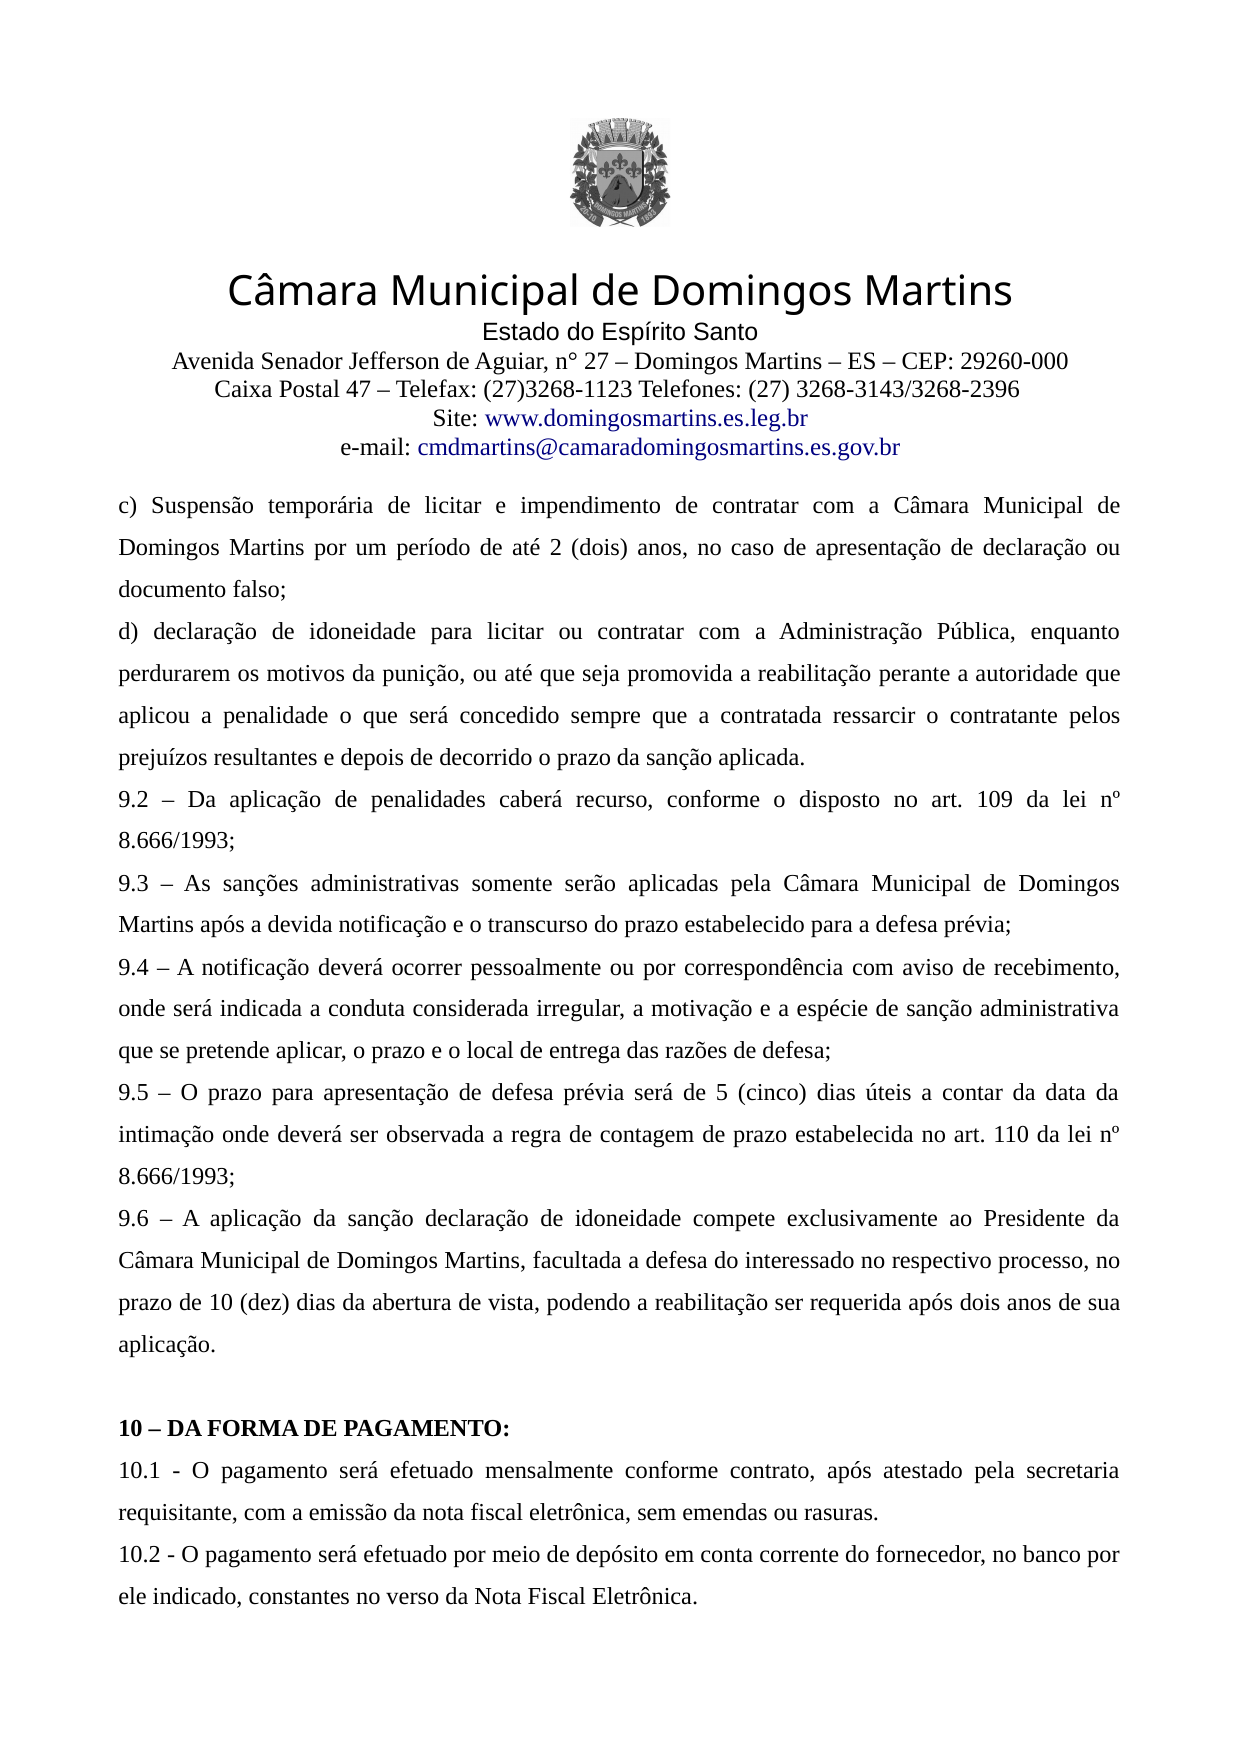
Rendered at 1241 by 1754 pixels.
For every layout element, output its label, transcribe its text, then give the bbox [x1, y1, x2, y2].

text d) declaração de idoneidade para licitar ou contratar com a Administração Pública, enquanto perdurarem os motivos da punição, ou até que seja promovida a reabilitação perante a autoridade que aplicou a penalidade o que será concedido sempre que a contratada ressarcir o contratante pelos prejuízos resultantes e depois de decorrido o prazo da sanção aplicada. [118, 616, 1122, 770]
text 9.3 – As sanções administrativas somente serão aplicadas pela Câmara Municipal de Domingos Martins após a devida notificação e o transcurso do prazo estabelecido para a defesa prévia; [118, 868, 1122, 938]
text 10 – DA FORMA DE PAGAMENTO: [118, 1414, 1122, 1442]
text c) Suspensão temporária de licitar e impendimento de contratar com a Câmara Municipal de Domingos Martins por um período de até 2 (dois) anos, no caso de apresentação de declaração ou documento falso; [118, 490, 1122, 602]
text 9.5 – O prazo para apresentação de defesa prévia será de 5 (cinco) dias úteis a contar da data da intimação onde deverá ser observada a regra de contagem de prazo estabelecida no art. 110 da lei nº 8.666/1993; [118, 1078, 1122, 1190]
text 10.2 - O pagamento será efetuado por meio de depósito em conta corrente do fornecedor, no banco por ele indicado, constantes no verso da Nota Fiscal Eletrônica. [118, 1540, 1122, 1610]
text 9.6 – A aplicação da sanção declaração de idoneidade compete exclusivamente ao Presidente da Câmara Municipal de Domingos Martins, facultada a defesa do interessado no respectivo processo, no prazo de 10 (dez) dias da abertura de vista, podendo a reabilitação ser requerida após dois anos de sua aplicação. [118, 1204, 1122, 1358]
text 10.1 - O pagamento será efetuado mensalmente conforme contrato, após atestado pela secretaria requisitante, com a emissão da nota fiscal eletrônica, sem emendas ou rasuras. [118, 1456, 1122, 1526]
text 9.2 – Da aplicação de penalidades caberá recurso, conforme o disposto no art. 109 da lei nº 8.666/1993; [118, 784, 1122, 854]
text 9.4 – A notificação deverá ocorrer pessoalmente ou por correspondência com aviso de recebimento, onde será indicada a conduta considerada irregular, a motivação e a espécie de sanção administrativa que se pretende aplicar, o prazo e o local de entrega das razões de defesa; [118, 952, 1122, 1064]
